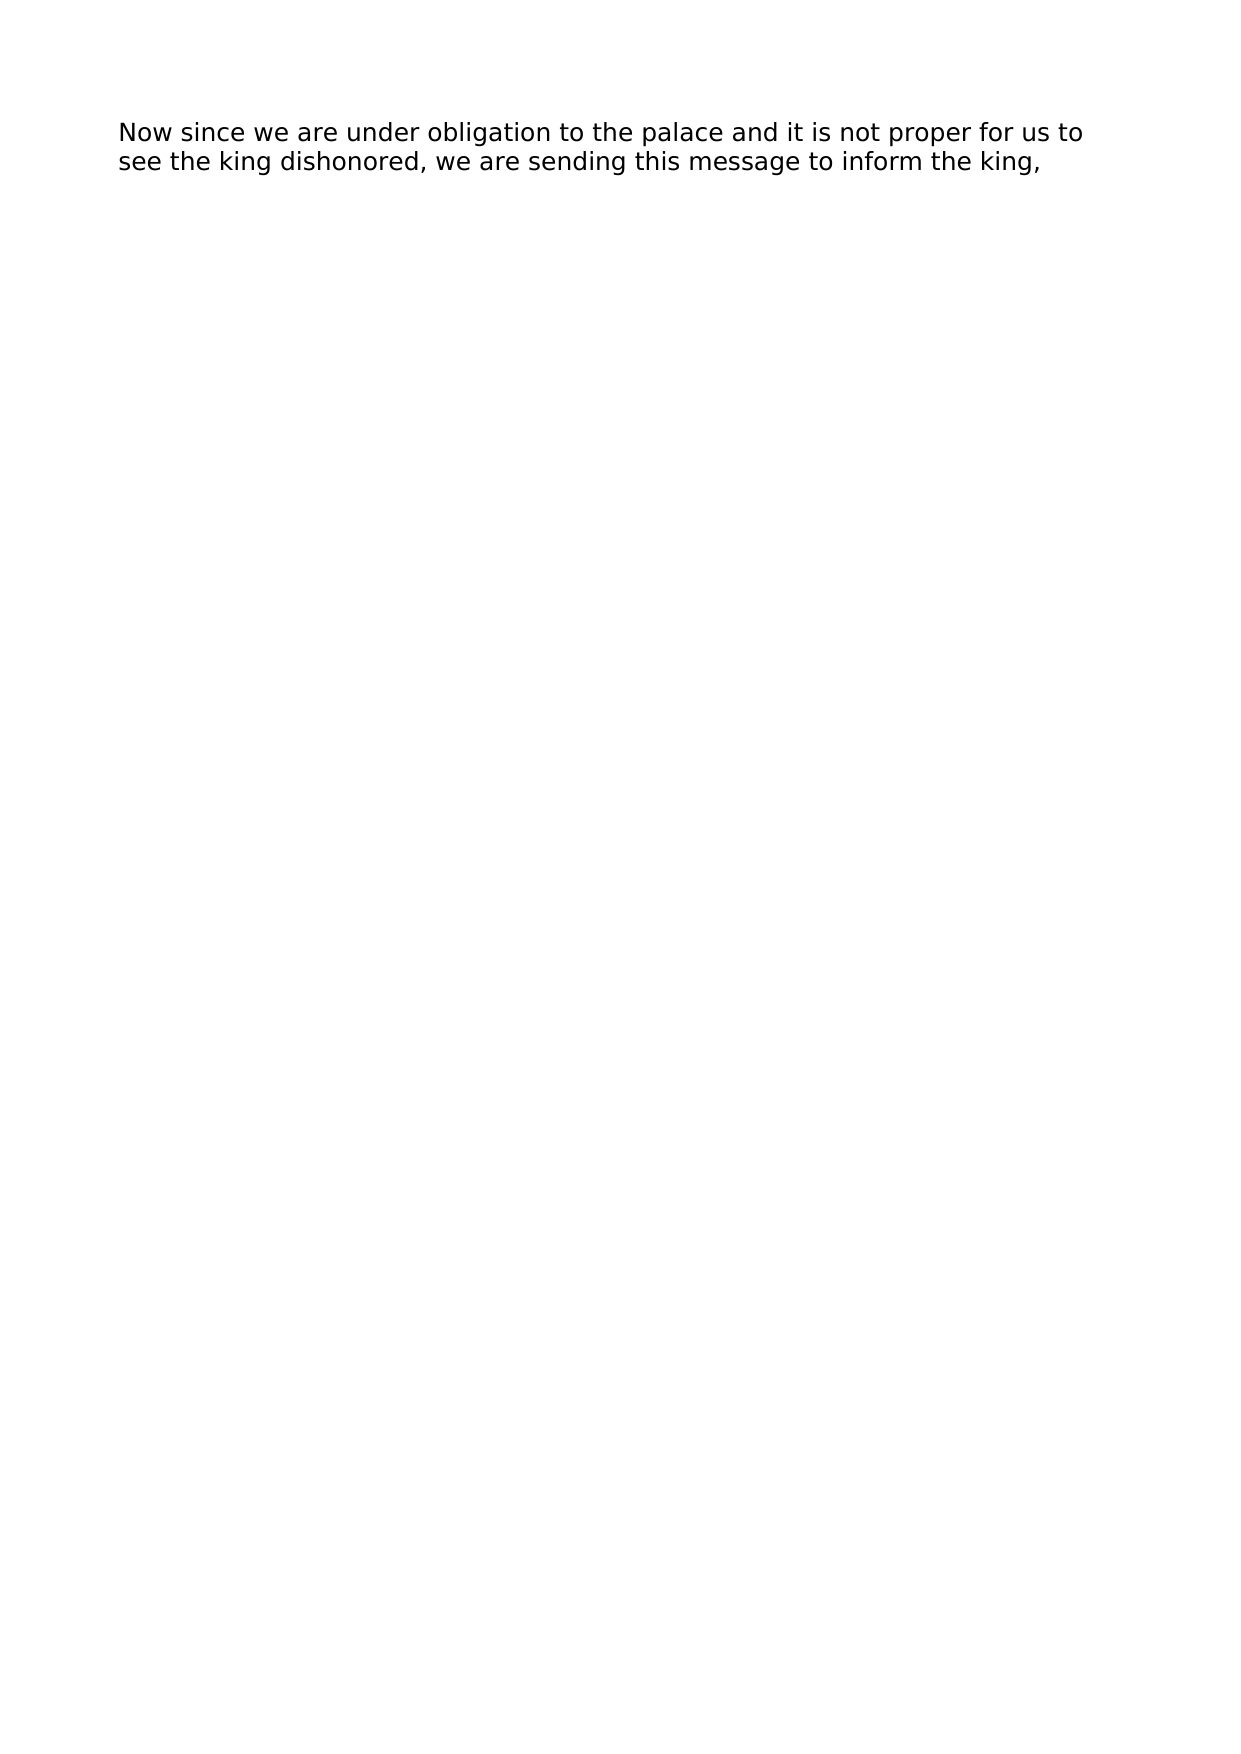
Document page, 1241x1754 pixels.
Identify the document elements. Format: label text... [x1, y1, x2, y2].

text Now since we are under obligation to the palace and it is not proper for us to see the king dishonored, we are sending this message to inform the king, [118, 118, 1122, 176]
